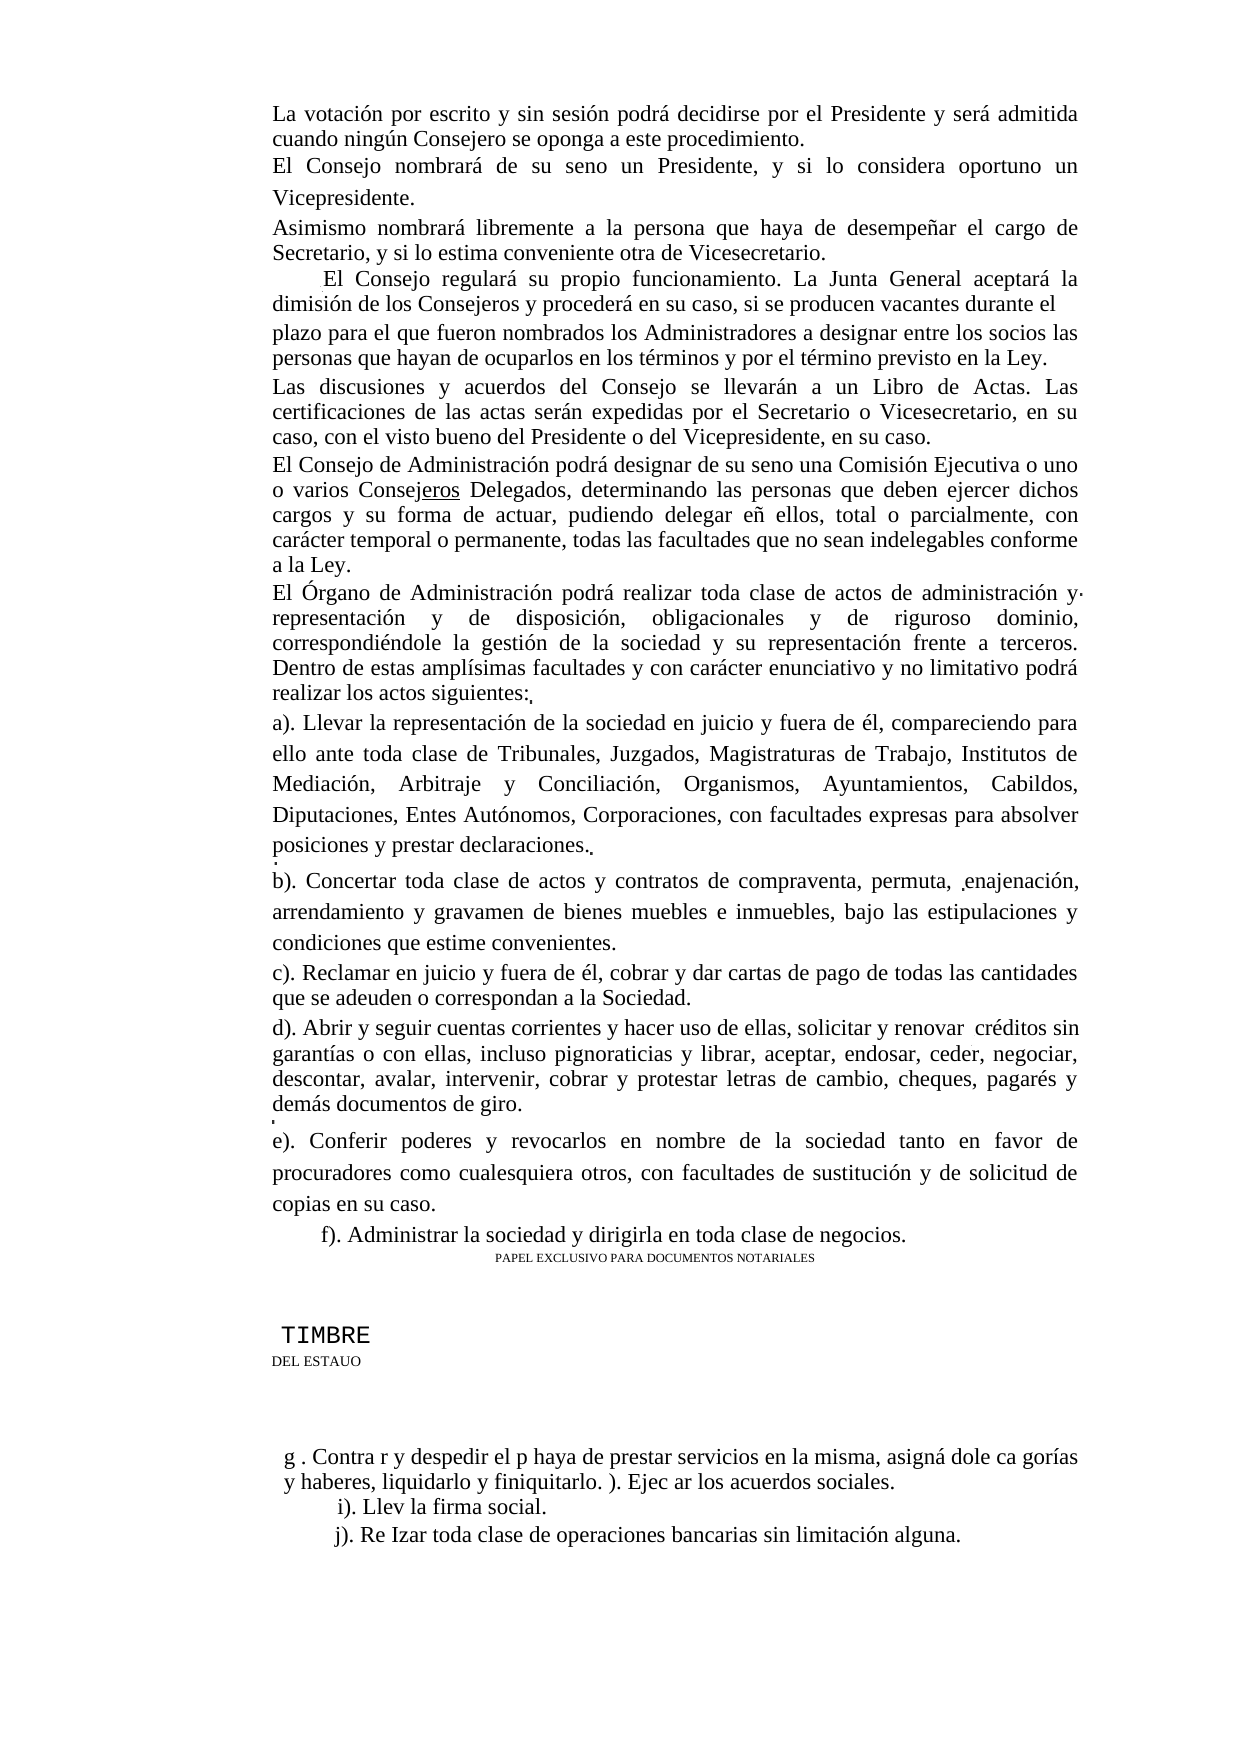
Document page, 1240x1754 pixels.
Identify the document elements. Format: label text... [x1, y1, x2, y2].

text La votación por escrito y sin sesión podrá decidirse por el Presidente y será admitida cuando ningún Consejero se oponga a este procedimiento. [272, 101, 1079, 151]
text El Consejo de Administración podrá designar de su seno una Comisión Ejecutiva o uno o varios Consejeros Delegados, determinando las personas que deben ejercer dichos cargos y su forma de actuar, pudiendo delegar eñ ellos, total o parcialmente, con carácter temporal o permanente, todas las facultades que no sean indelegables conforme a la Ley. [272, 452, 1079, 577]
text d). Abrir y seguir cuentas corrientes y hacer uso de ellas, solicitar y renovar créditos sin garantías o con ellas, incluso pignoraticias y librar, aceptar, endosar, ceder, negociar, descontar, avalar, intervenir, cobrar y protestar letras de cambio, cheques, pagarés y demás documentos de giro. [272, 1011, 1079, 1116]
text g . Contra r y despedir el p haya de prestar servicios en la misma, asigná dole ca gorías y haberes, liquidarlo y finiquitarlo. ). Ejec ar los acuerdos sociales. [283, 1444, 1079, 1494]
text El Órgano de Administración podrá realizar toda clase de actos de administración y representación y de disposición, obligacionales y de riguroso dominio, correspondiéndole la gestión de la sociedad y su representación frente a terceros. Dentro de estas amplísimas facultades y con carácter enunciativo y no limitativo podrá realizar los actos siguientes: [272, 580, 1079, 706]
text j). Re Izar toda clase de operaciones bancarias sin limitación alguna. [334, 1523, 1079, 1548]
text plazo para el que fueron nombrados los Administradores a designar entre los socios las personas que hayan de ocuparlos en los términos y por el término previsto en la Ley. [272, 320, 1079, 370]
text c). Reclamar en juicio y fuera de él, cobrar y dar cartas de pago de todas las cantidades que se adeuden o correspondan a la Sociedad. [272, 960, 1079, 1010]
text Las discusiones y acuerdos del Consejo se llevarán a un Libro de Actas. Las certificaciones de las actas serán expedidas por el Secretario o Vicesecretario, en su caso, con el visto bueno del Presidente o del Vicepresidente, en su caso. [272, 374, 1079, 449]
subtitle TIMBRE [281, 1322, 1081, 1351]
text e). Conferir poderes y revocarlos en nombre de la sociedad tanto en favor de procuradores como cualesquiera otros, con facultades de sustitución y de solicitud de copias en su caso. [272, 1127, 1079, 1217]
text DEL ESTAUO [271, 1353, 1081, 1369]
text El Consejo regulará su propio funcionamiento. La Junta General aceptará la dimisión de los Consejeros y procederá en su caso, si se producen vacantes durante el [272, 266, 1079, 316]
text b). Concertar toda clase de actos y contratos de compraventa, permuta, enajenación, arrendamiento y gravamen de bienes muebles e inmuebles, bajo las estipulaciones y condiciones que estime convenientes. [272, 867, 1079, 955]
text i). Llev la firma social. [337, 1495, 1079, 1520]
text f). Administrar la sociedad y dirigirla en toda clase de negocios. [321, 1223, 1079, 1248]
text Asimismo nombrará libremente a la persona que haya de desempeñar el cargo de Secretario, y si lo estima conveniente otra de Vicesecretario. [272, 216, 1079, 266]
text a). Llevar la representación de la sociedad en juicio y fuera de él, compareciendo para ello ante toda clase de Tribunales, Juzgados, Magistraturas de Trabajo, Institutos de Mediación, Arbitraje y Conciliación, Organismos, Ayuntamientos, Cabildos, Diputaciones, Entes Autónomos, Corporaciones, con facultades expresas para absolver posiciones y prestar declaraciones. [272, 709, 1079, 858]
text El Consejo nombrará de su seno un Presidente, y si lo considera oportuno un Vicepresidente. [272, 152, 1079, 210]
text PAPEL EXCLUSIVO PARA DOCUMENTOS NOTARIALES [271, 1251, 1039, 1265]
